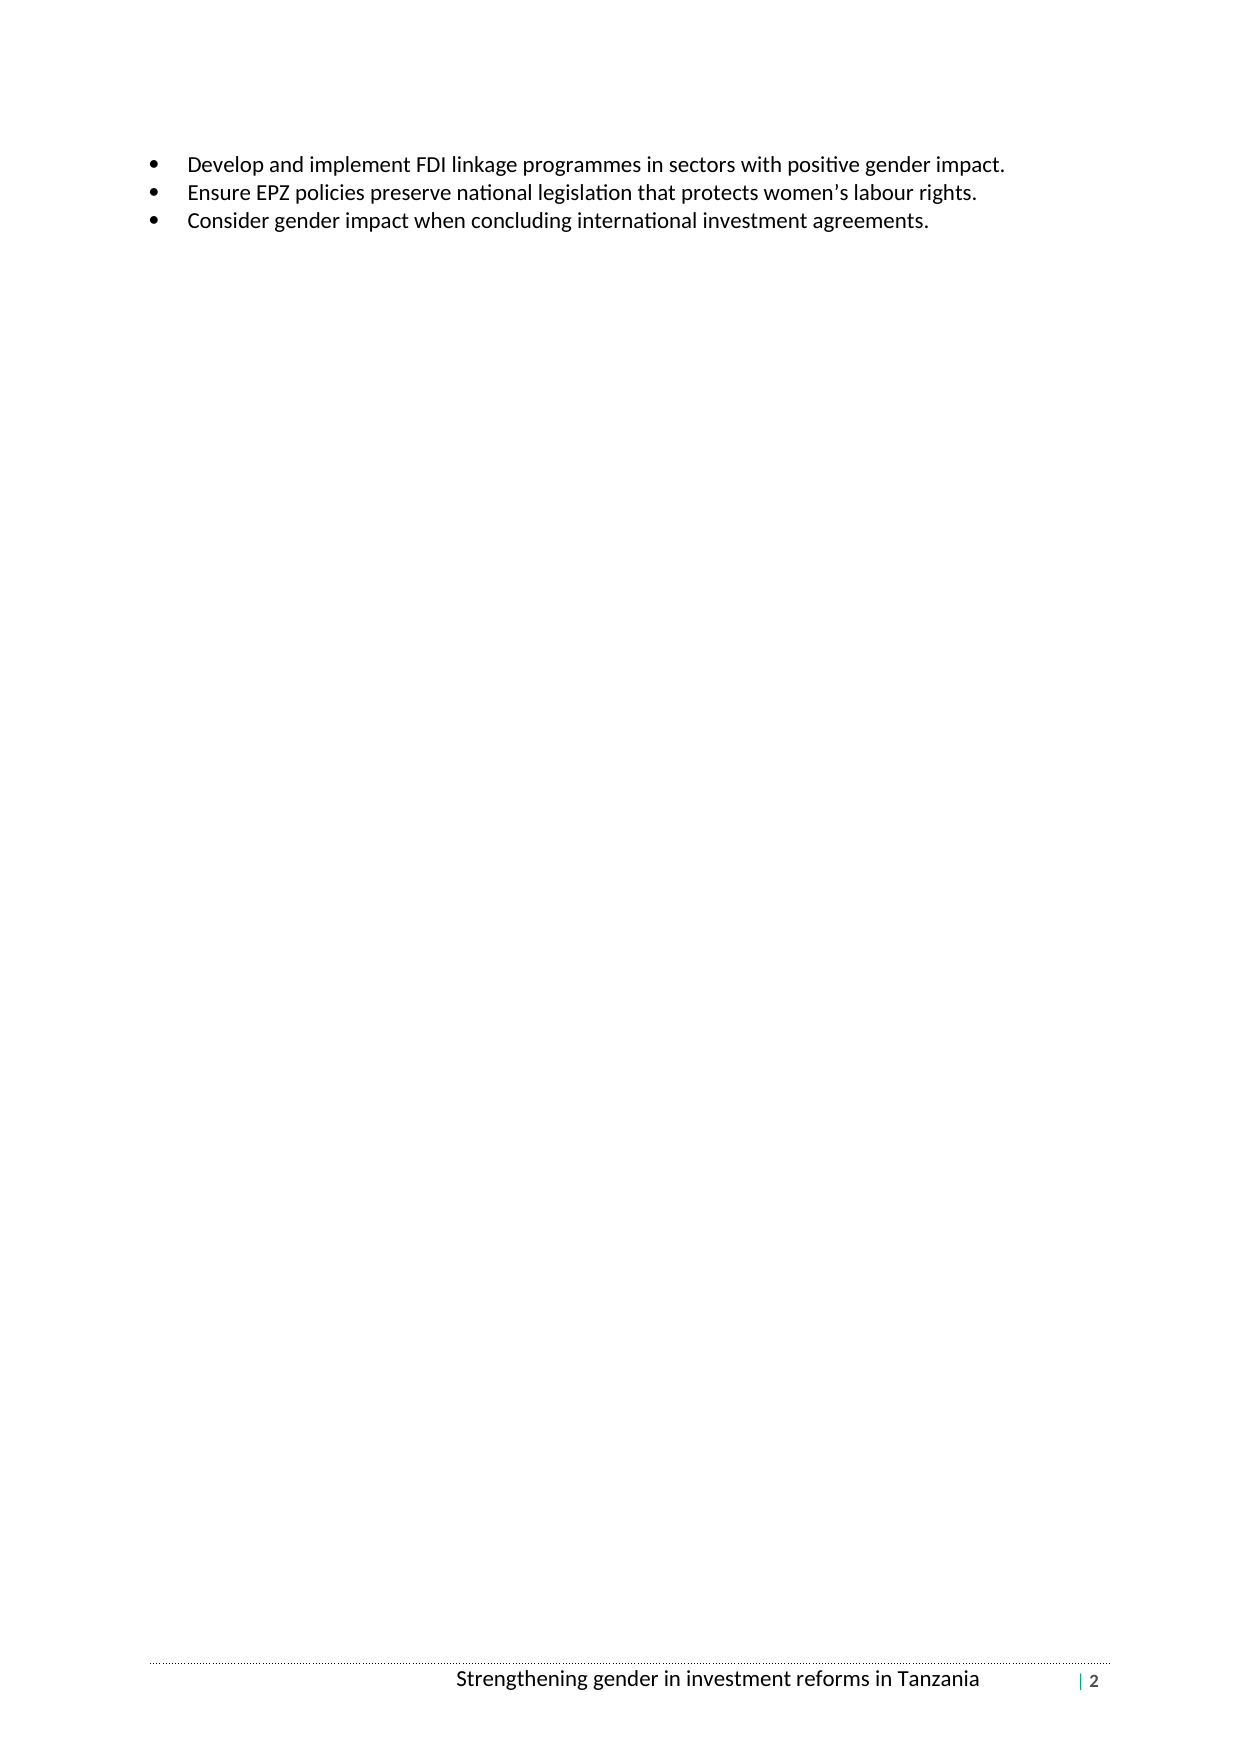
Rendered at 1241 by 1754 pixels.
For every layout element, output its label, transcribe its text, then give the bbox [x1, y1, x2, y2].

list Ensure EPZ policies preserve national legislation that protects women’s labour rights. [150, 178, 1090, 206]
list Develop and implement FDI linkage programmes in sectors with positive gender impact. [150, 150, 1090, 178]
list Consider gender impact when concluding international investment agreements. [150, 206, 1090, 234]
